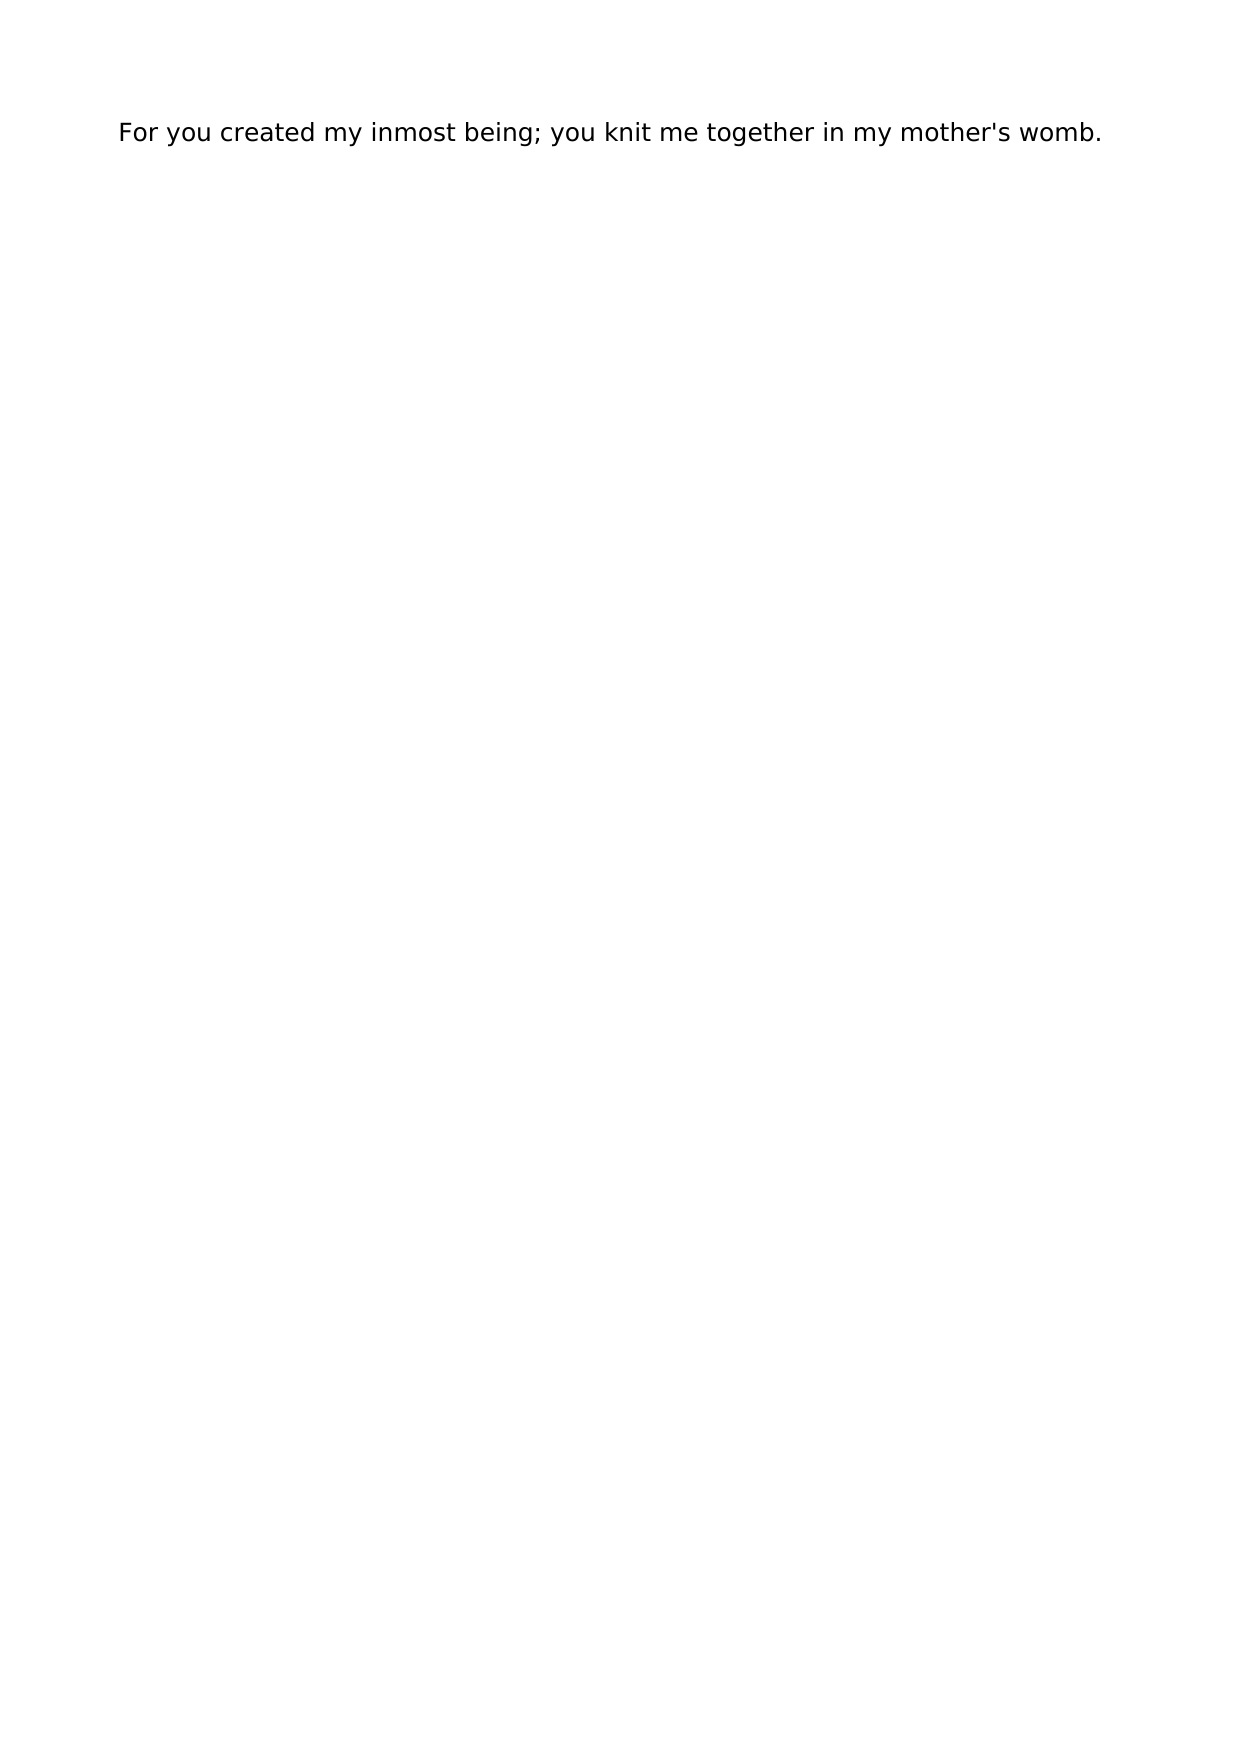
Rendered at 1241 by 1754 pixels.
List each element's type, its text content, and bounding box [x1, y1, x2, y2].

text For you created my inmost being; you knit me together in my mother's womb. [118, 118, 1122, 147]
